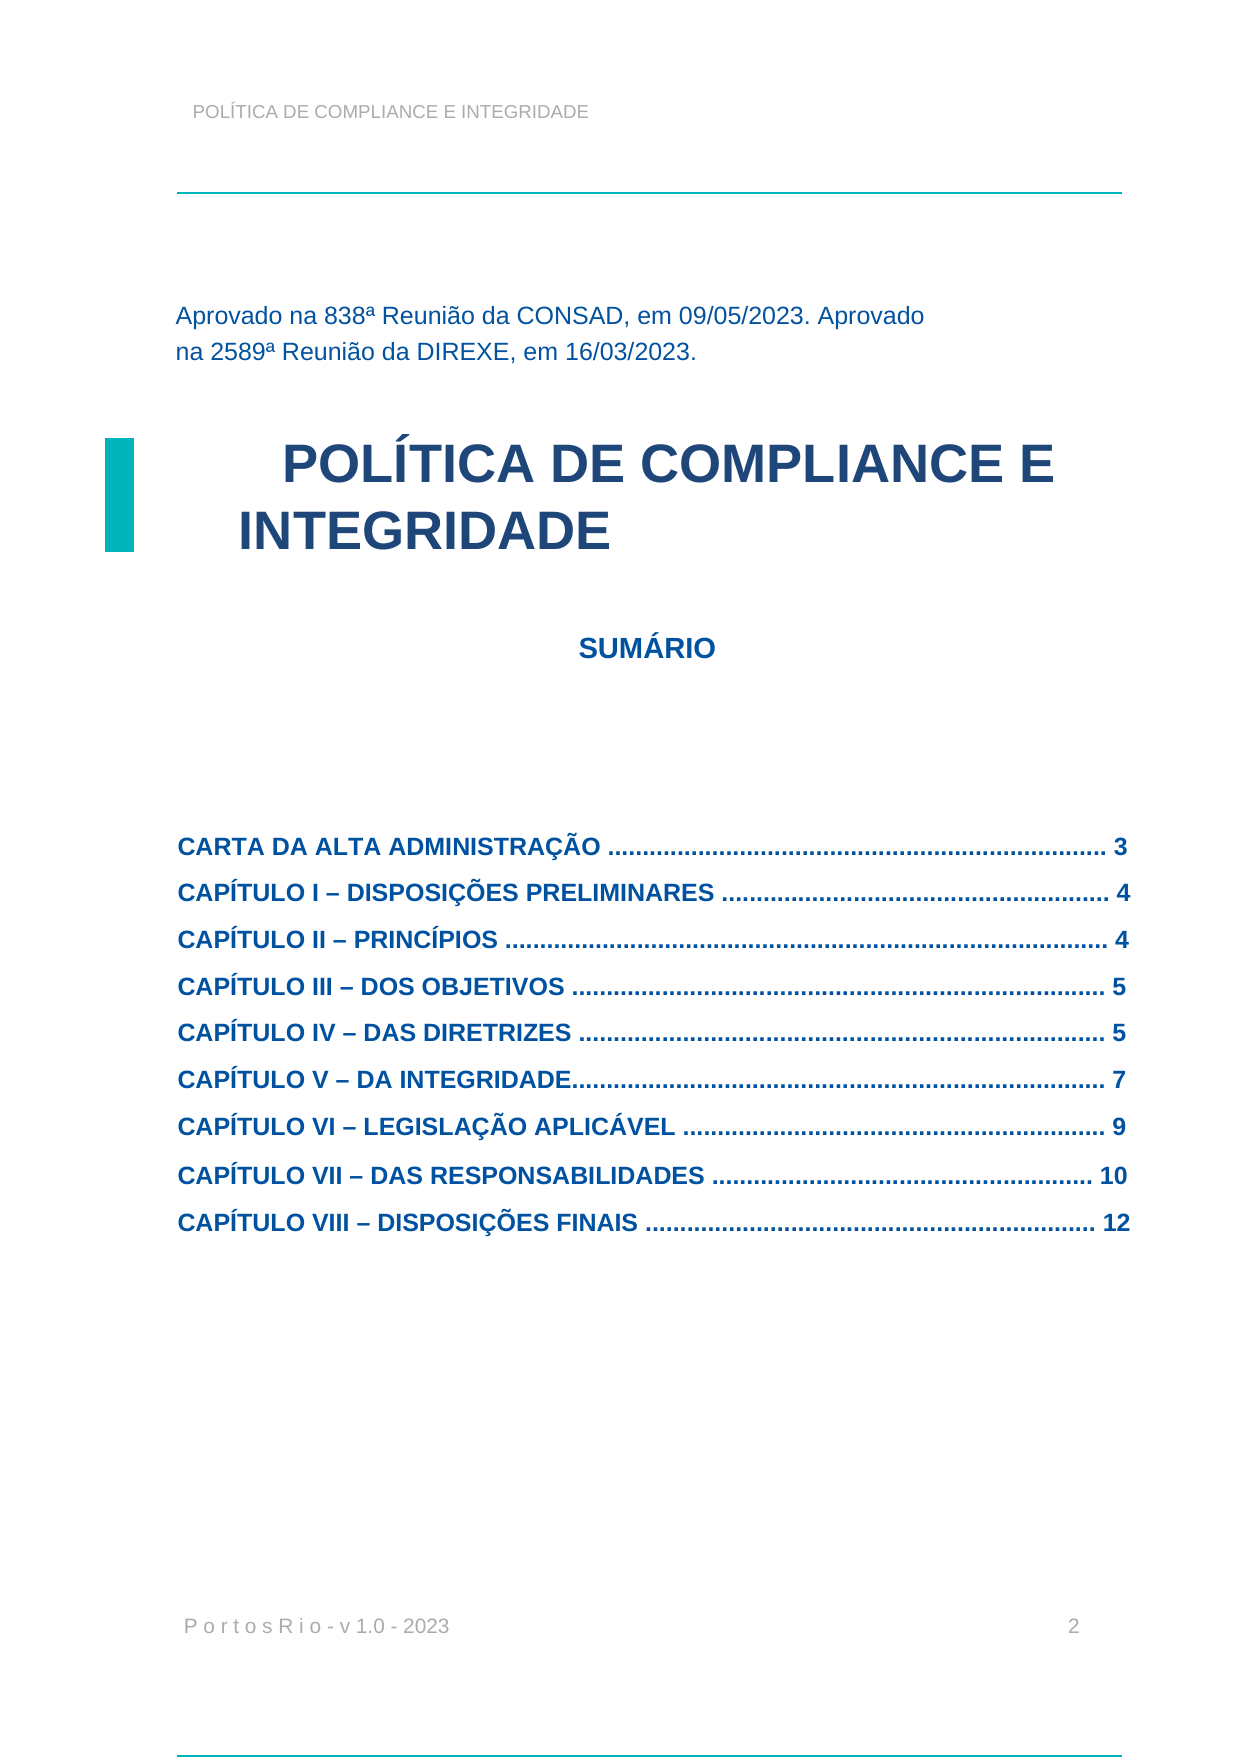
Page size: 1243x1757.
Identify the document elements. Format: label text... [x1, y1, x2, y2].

text INTEGRIDADE [105, 498, 1153, 561]
text POLÍTICA DE COMPLIANCE E [105, 432, 1114, 494]
text CAPÍTULO VIII – DISPOSIÇÕES FINAIS ................................................................. 12 [177, 1208, 1153, 1237]
text CAPÍTULO II – PRINCÍPIOS ....................................................................................... 4 [177, 925, 1153, 954]
text Aprovado na 838ª Reunião da CONSAD, em 09/05/2023. Aprovado na 2589ª Reunião da DIREXE, em 16/03/2023. [175, 301, 926, 365]
text CAPÍTULO IV – DAS DIRETRIZES ............................................................................ 5 [177, 1018, 1153, 1047]
text CAPÍTULO III – DOS OBJETIVOS ............................................................................. 5 [177, 972, 1153, 1000]
text CARTA DA ALTA ADMINISTRAÇÃO ........................................................................ 3 [177, 832, 1153, 860]
text SUMÁRIO [149, 631, 1153, 664]
text CAPÍTULO I – DISPOSIÇÕES PRELIMINARES ........................................................ 4 [177, 878, 1153, 907]
text CAPÍTULO V – DA INTEGRIDADE............................................................................. 7 [177, 1065, 1153, 1094]
text CAPÍTULO VI – LEGISLAÇÃO APLICÁVEL ............................................................. 9 [177, 1112, 1153, 1140]
text CAPÍTULO VII – DAS RESPONSABILIDADES ....................................................... 10 [177, 1161, 1153, 1190]
